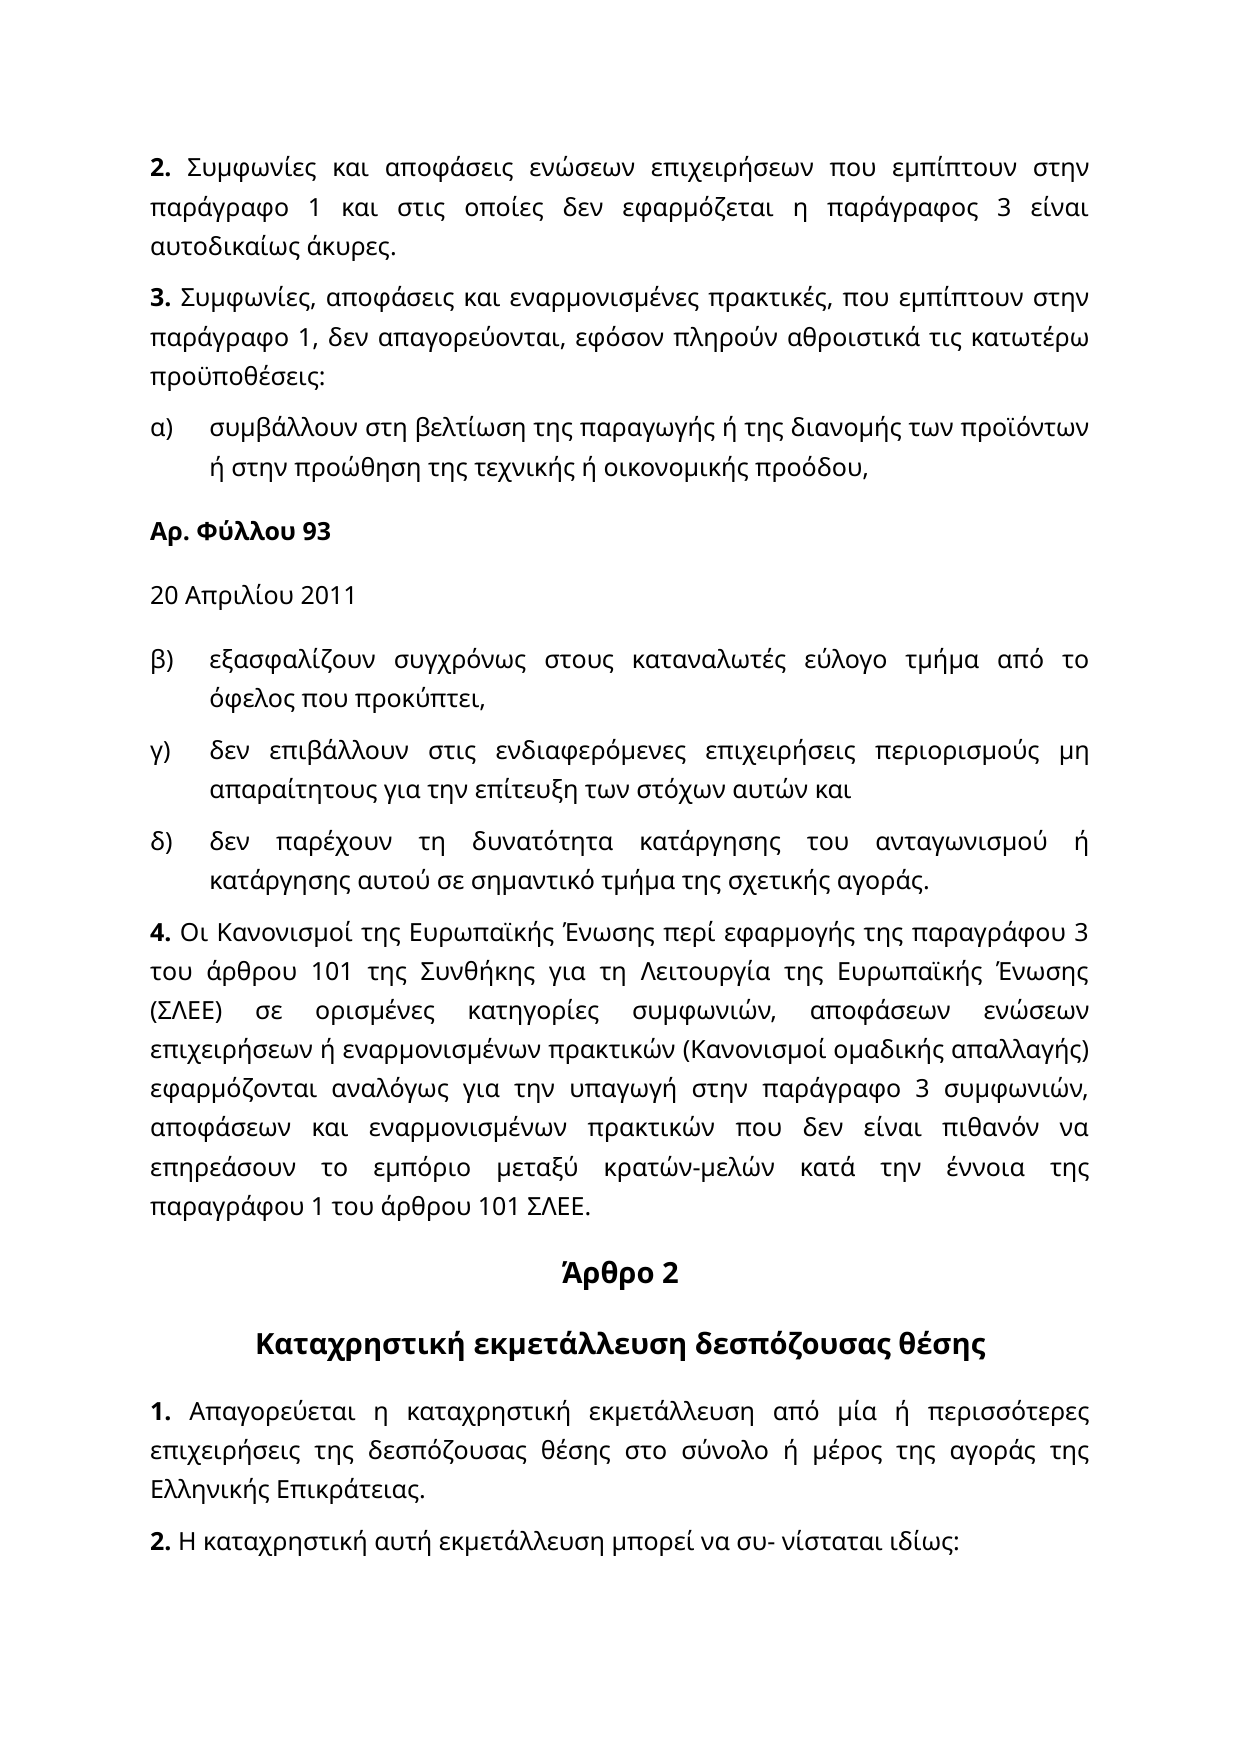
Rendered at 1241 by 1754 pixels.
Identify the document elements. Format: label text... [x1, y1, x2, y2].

text 2. Η καταχρηστική αυτή εκμετάλλευση μπορεί να συ- νίσταται ιδίως: [150, 1524, 1090, 1558]
subtitle Άρθρο 2 [150, 1252, 1090, 1292]
text Αρ. Φύλλου 93 [150, 513, 1090, 547]
text 3. Συμφωνίες, αποφάσεις και εναρμονισμένες πρακτικές, που εμπίπτουν στην παράγραφο 1, δεν απαγορεύονται, εφόσον πληρούν αθροιστικά τις κατωτέρω προϋποθέσεις: [150, 280, 1090, 392]
text 2. Συμφωνίες και αποφάσεις ενώσεων επιχειρήσεων που εμπίπτουν στην παράγραφο 1 και στις οποίες δεν εφαρμόζεται η παράγραφος 3 είναι αυτοδικαίως άκυρες. [150, 150, 1090, 262]
text 1. Απαγορεύεται η καταχρηστική εκμετάλλευση από μία ή περισσότερες επιχειρήσεις της δεσπόζουσας θέσης στο σύνολο ή μέρος της αγοράς της Ελληνικής Επικράτειας. [150, 1394, 1090, 1506]
list δ) δεν παρέχουν τη δυνατότητα κατάργησης του ανταγωνισμού ή κατάργησης αυτού σε σημαντικό τμήμα της σχετικής αγοράς. [150, 823, 1090, 897]
list α) συμβάλλουν στη βελτίωση της παραγωγής ή της διανομής των προϊόντων ή στην προώθηση της τεχνικής ή οικονομικής προόδου, [150, 410, 1090, 483]
text 4. Οι Κανονισμοί της Ευρωπαϊκής Ένωσης περί εφαρμογής της παραγράφου 3 του άρθρου 101 της Συνθήκης για τη Λειτουργία της Ευρωπαϊκής Ένωσης (ΣΛΕΕ) σε ορισμένες κατηγορίες συμφωνιών, αποφάσεων ενώσεων επιχειρήσεων ή εναρμονισμένων πρακτικών (Κανονισμοί ομαδικής απαλλαγής) εφαρμόζονται αναλόγως για την υπαγωγή στην παράγραφο 3 συμφωνιών, αποφάσεων και εναρμονισμένων πρακτικών που δεν είναι πιθανόν να επηρεάσουν το εμπόριο μεταξύ κρατών-μελών κατά την έννοια της παραγράφου 1 του άρθρου 101 ΣΛΕΕ. [150, 914, 1090, 1222]
text 20 Απριλίου 2011 [150, 577, 1090, 612]
subtitle Καταχρηστική εκμετάλλευση δεσπόζουσας θέσης [150, 1323, 1090, 1363]
list β) εξασφαλίζουν συγχρόνως στους καταναλωτές εύλογο τμήμα από το όφελος που προκύπτει, [150, 642, 1090, 715]
list γ) δεν επιβάλλουν στις ενδιαφερόμενες επιχειρήσεις περιορισμούς μη απαραίτητους για την επίτευξη των στόχων αυτών και [150, 732, 1090, 806]
